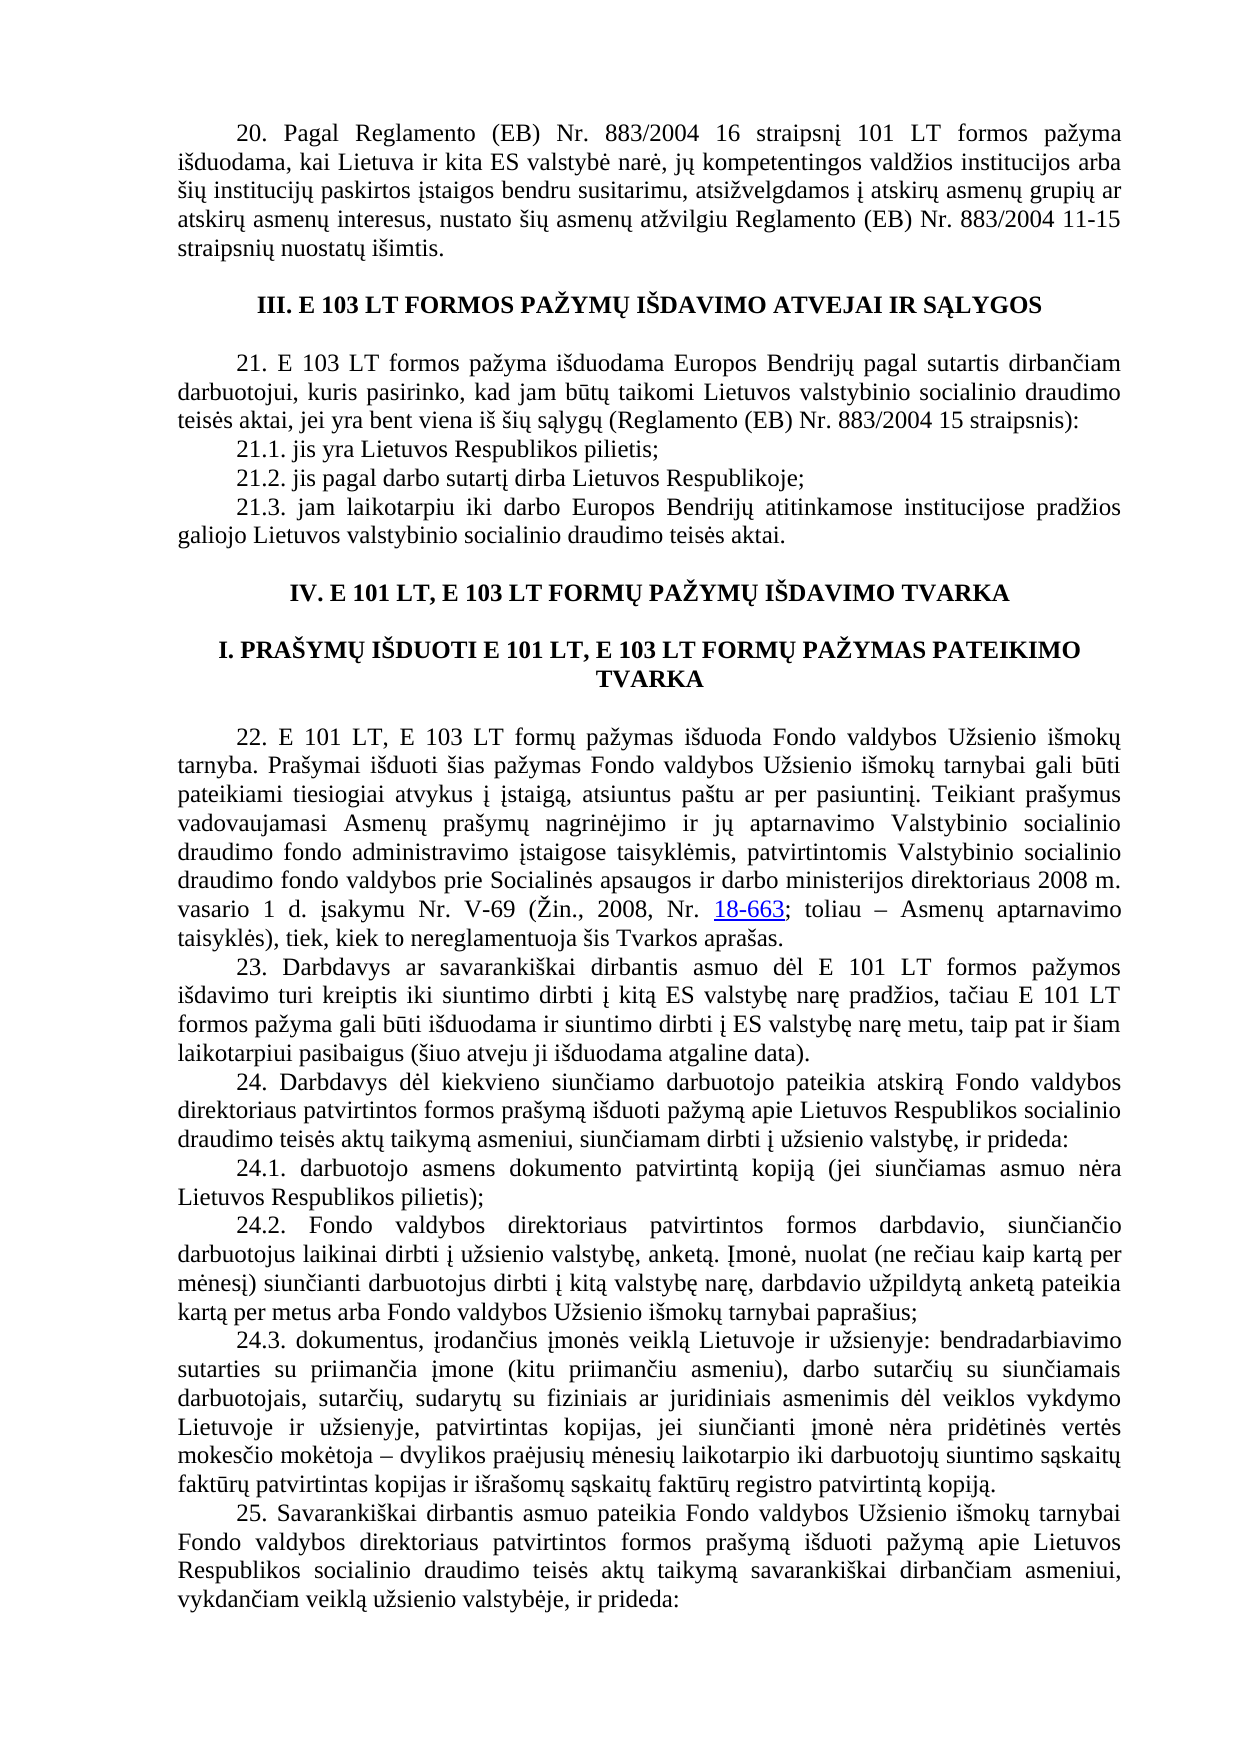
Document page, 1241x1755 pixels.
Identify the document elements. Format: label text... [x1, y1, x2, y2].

text 24.2. Fondo valdybos direktoriaus patvirtintos formos darbdavio, siunčiančio darbuotojus laikinai dirbti į užsienio valstybę, anketą. Įmonė, nuolat (ne rečiau kaip kartą per mėnesį) siunčianti darbuotojus dirbti į kitą valstybę narę, darbdavio užpildytą anketą pateikia kartą per metus arba Fondo valdybos Užsienio išmokų tarnybai paprašius; [177, 1211, 1122, 1326]
text 24. Darbdavys dėl kiekvieno siunčiamo darbuotojo pateikia atskirą Fondo valdybos direktoriaus patvirtintos formos prašymą išduoti pažymą apie Lietuvos Respublikos socialinio draudimo teisės aktų taikymą asmeniui, siunčiamam dirbti į užsienio valstybę, ir prideda: [177, 1067, 1122, 1153]
text I. PRAŠYMŲ IŠDUOTI E 101 LT, E 103 LT formų pažymAS PATEIKIMO TVARKA [177, 636, 1122, 693]
text 21. E 103 LT formos pažyma išduodama Europos Bendrijų pagal sutartis dirbančiam darbuotojui, kuris pasirinko, kad jam būtų taikomi Lietuvos valstybinio socialinio draudimo teisės aktai, jei yra bent viena iš šių sąlygų (Reglamento (EB) Nr. 883/2004 15 straipsnis): [177, 348, 1122, 434]
text 22. E 101 LT, E 103 LT formų pažymas išduoda Fondo valdybos Užsienio išmokų tarnyba. Prašymai išduoti šias pažymas Fondo valdybos Užsienio išmokų tarnybai gali būti pateikiami tiesiogiai atvykus į įstaigą, atsiuntus paštu ar per pasiuntinį. Teikiant prašymus vadovaujamasi Asmenų prašymų nagrinėjimo ir jų aptarnavimo Valstybinio socialinio draudimo fondo administravimo įstaigose taisyklėmis, patvirtintomis Valstybinio socialinio draudimo fondo valdybos prie Socialinės apsaugos ir darbo ministerijos direktoriaus 2008 m. vasario 1 d. įsakymu Nr. V-69 (Žin., 2008, Nr. 18-663; toliau – Asmenų aptarnavimo taisyklės), tiek, kiek to nereglamentuoja šis Tvarkos aprašas. [177, 722, 1122, 952]
text 21.3. jam laikotarpiu iki darbo Europos Bendrijų atitinkamose institucijose pradžios galiojo Lietuvos valstybinio socialinio draudimo teisės aktai. [177, 492, 1122, 549]
text 23. Darbdavys ar savarankiškai dirbantis asmuo dėl E 101 LT formos pažymos išdavimo turi kreiptis iki siuntimo dirbti į kitą ES valstybę narę pradžios, tačiau E 101 LT formos pažyma gali būti išduodama ir siuntimo dirbti į ES valstybę narę metu, taip pat ir šiam laikotarpiui pasibaigus (šiuo atveju ji išduodama atgaline data). [177, 952, 1122, 1067]
text 25. Savarankiškai dirbantis asmuo pateikia Fondo valdybos Užsienio išmokų tarnybai Fondo valdybos direktoriaus patvirtintos formos prašymą išduoti pažymą apie Lietuvos Respublikos socialinio draudimo teisės aktų taikymą savarankiškai dirbančiam asmeniui, vykdančiam veiklą užsienio valstybėje, ir prideda: [177, 1498, 1122, 1613]
text 24.3. dokumentus, įrodančius įmonės veiklą Lietuvoje ir užsienyje: bendradarbiavimo sutarties su priimančia įmone (kitu priimančiu asmeniu), darbo sutarčių su siunčiamais darbuotojais, sutarčių, sudarytų su fiziniais ar juridiniais asmenimis dėl veiklos vykdymo Lietuvoje ir užsienyje, patvirtintas kopijas, jei siunčianti įmonė nėra pridėtinės vertės mokesčio mokėtoja – dvylikos praėjusių mėnesių laikotarpio iki darbuotojų siuntimo sąskaitų faktūrų patvirtintas kopijas ir išrašomų sąskaitų faktūrų registro patvirtintą kopiją. [177, 1326, 1122, 1498]
text 21.1. jis yra Lietuvos Respublikos pilietis; [177, 434, 1122, 463]
text iV. E 101 LT, E 103 LT formų pažymų išdavimo TVARKA [177, 578, 1122, 607]
text 21.2. jis pagal darbo sutartį dirba Lietuvos Respublikoje; [177, 463, 1122, 492]
text 20. Pagal Reglamento (EB) Nr. 883/2004 16 straipsnį 101 LT formos pažyma išduodama, kai Lietuva ir kita ES valstybė narė, jų kompetentingos valdžios institucijos arba šių institucijų paskirtos įstaigos bendru susitarimu, atsižvelgdamos į atskirų asmenų grupių ar atskirų asmenų interesus, nustato šių asmenų atžvilgiu Reglamento (EB) Nr. 883/2004 11-15 straipsnių nuostatų išimtis. [177, 118, 1122, 262]
text 24.1. darbuotojo asmens dokumento patvirtintą kopiją (jei siunčiamas asmuo nėra Lietuvos Respublikos pilietis); [177, 1153, 1122, 1211]
text III. E 103 LT FORMOS pažymų IŠDAVIMO ATVEJAI IR sąlygos [177, 291, 1122, 319]
